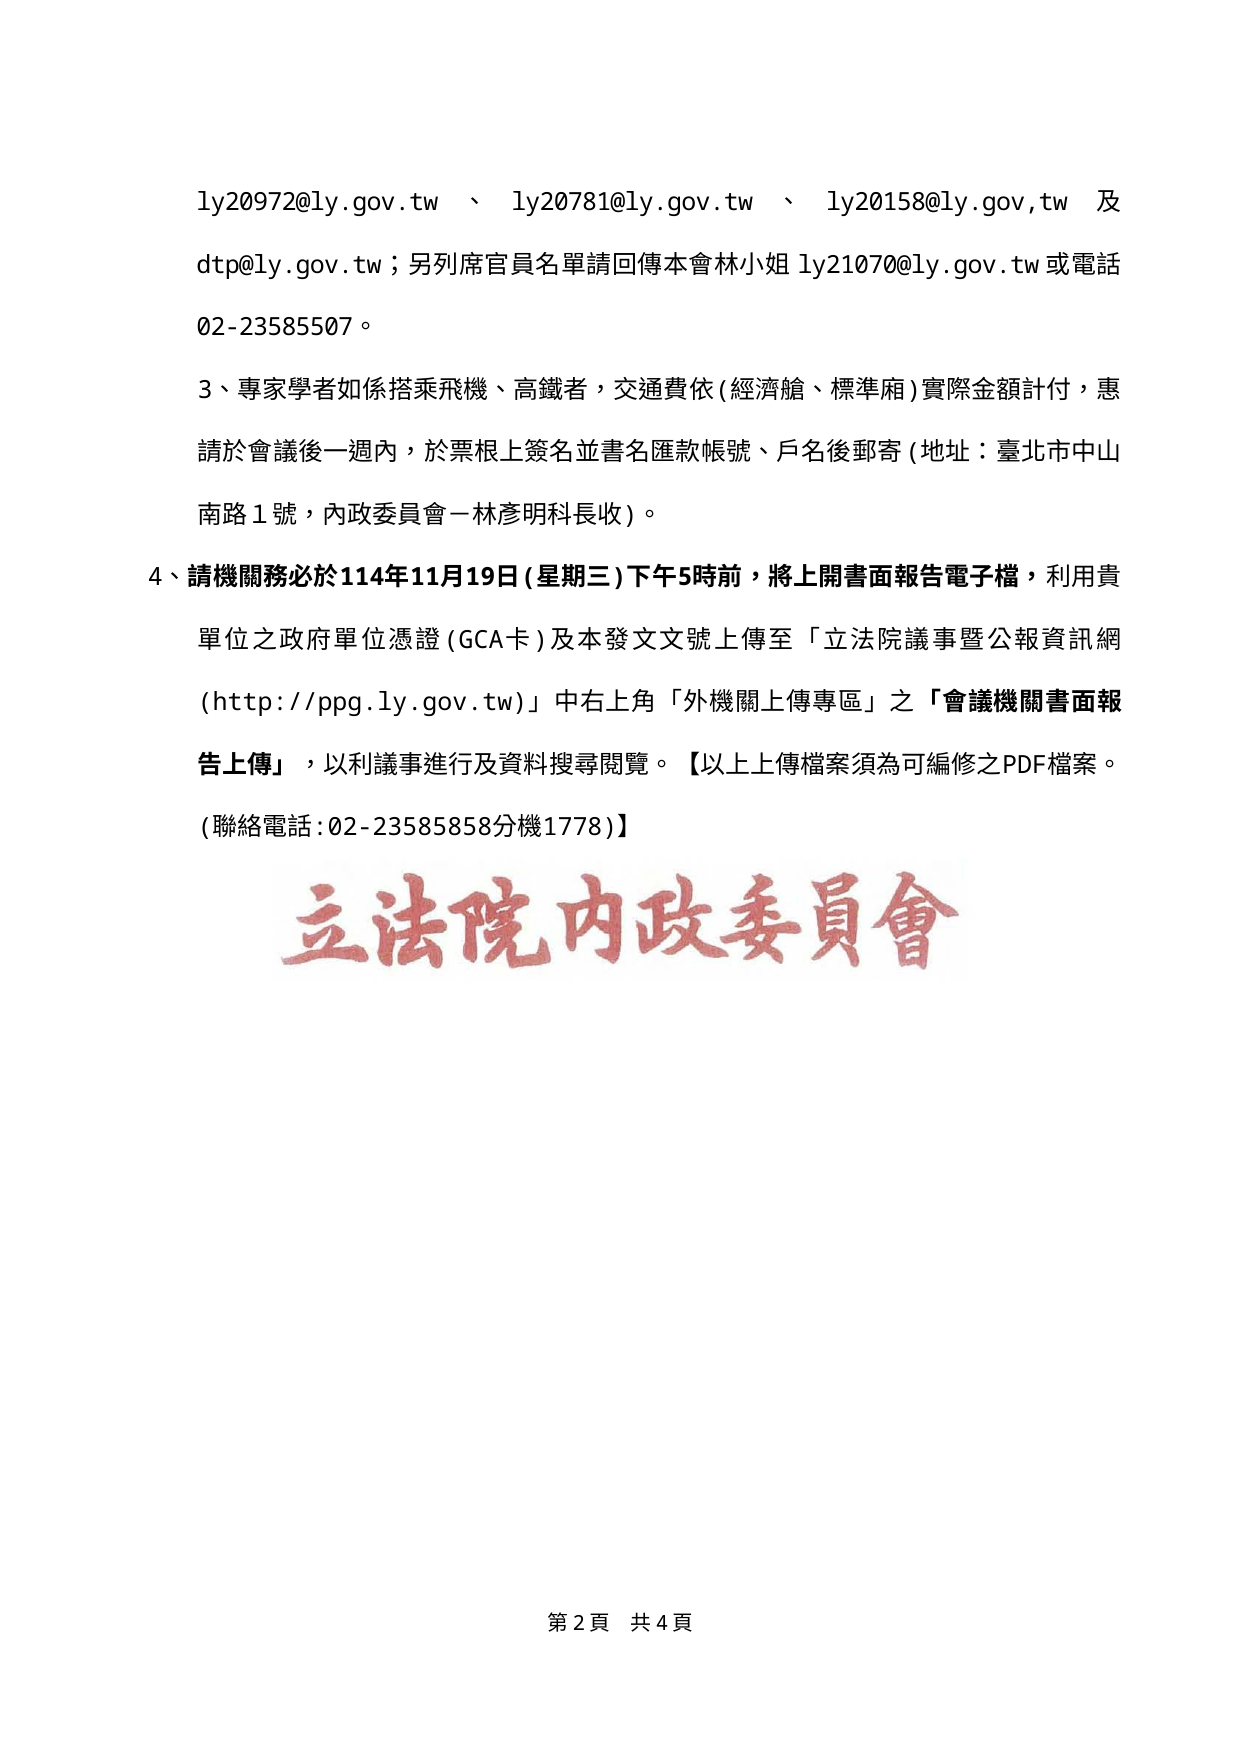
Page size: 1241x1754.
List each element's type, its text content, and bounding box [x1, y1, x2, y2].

list 專家學者如係搭乘飛機、高鐵者，交通費依(經濟艙、標準廂)實際金額計付，惠請於會議後一週內，於票根上簽名並書名匯款帳號、戶名後郵寄(地址：臺北市中山南路１號，內政委員會－林彥明科長收)。 [197, 346, 1122, 533]
list ly20972@ly.gov.tw、ly20781@ly.gov.tw、ly20158@ly.gov,tw及dtp@ly.gov.tw；另列席官員名單請回傳本會林小姐ly21070@ly.gov.tw或電話02-23585507。 [147, 158, 1122, 346]
list 請機關務必於114年11月19日(星期三)下午5時前，將上開書面報告電子檔，利用貴單位之政府單位憑證(GCA卡)及本發文文號上傳至「立法院議事暨公報資訊網(http://ppg.ly.gov.tw)」中右上角「外機關上傳專區」之「會議機關書面報告上傳」，以利議事進行及資料搜尋閱覽。【以上上傳檔案須為可編修之PDF檔案。(聯絡電話:02-23585858分機1778)】 [148, 533, 1122, 846]
